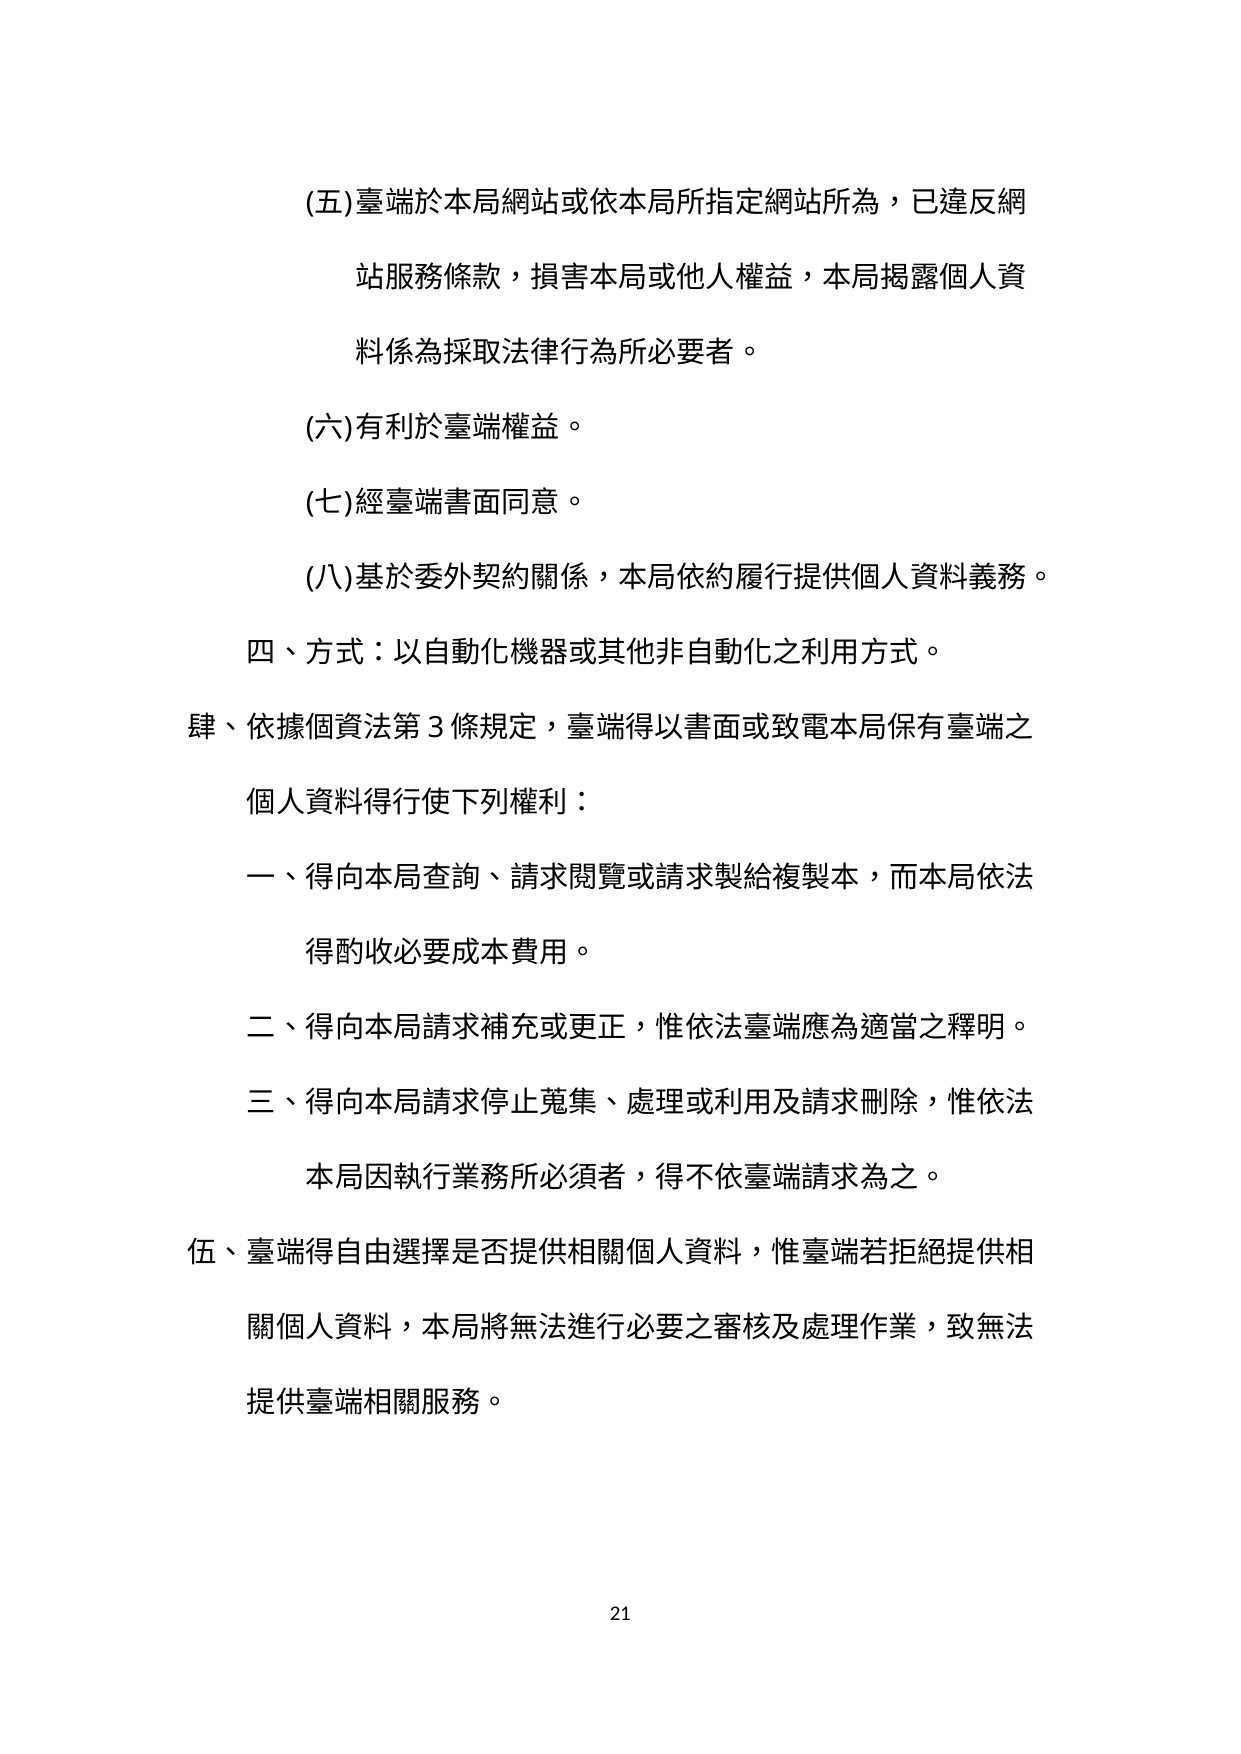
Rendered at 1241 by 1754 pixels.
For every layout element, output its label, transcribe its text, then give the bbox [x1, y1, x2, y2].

list 方式：以自動化機器或其他非自動化之利用方式。 [247, 612, 1053, 687]
list 臺端得自由選擇是否提供相關個人資料，惟臺端若拒絕提供相關個人資料，本局將無法進行必要之審核及處理作業，致無法提供臺端相關服務。 [187, 1212, 1053, 1437]
list 依據個資法第3條規定，臺端得以書面或致電本局保有臺端之個人資料得行使下列權利： [187, 687, 1053, 837]
list 有利於臺端權益。 [306, 387, 1053, 462]
list 基於委外契約關係，本局依約履行提供個人資料義務。 [306, 537, 1053, 612]
list 得向本局請求停止蒐集、處理或利用及請求刪除，惟依法本局因執行業務所必須者，得不依臺端請求為之。 [247, 1062, 1053, 1212]
list 得向本局請求補充或更正，惟依法臺端應為適當之釋明。 [247, 987, 1053, 1062]
list 經臺端書面同意。 [306, 462, 1053, 537]
list 得向本局查詢、請求閱覽或請求製給複製本，而本局依法得酌收必要成本費用。 [247, 837, 1053, 987]
list 臺端於本局網站或依本局所指定網站所為，已違反網站服務條款，損害本局或他人權益，本局揭露個人資料係為採取法律行為所必要者。 [306, 162, 1053, 387]
